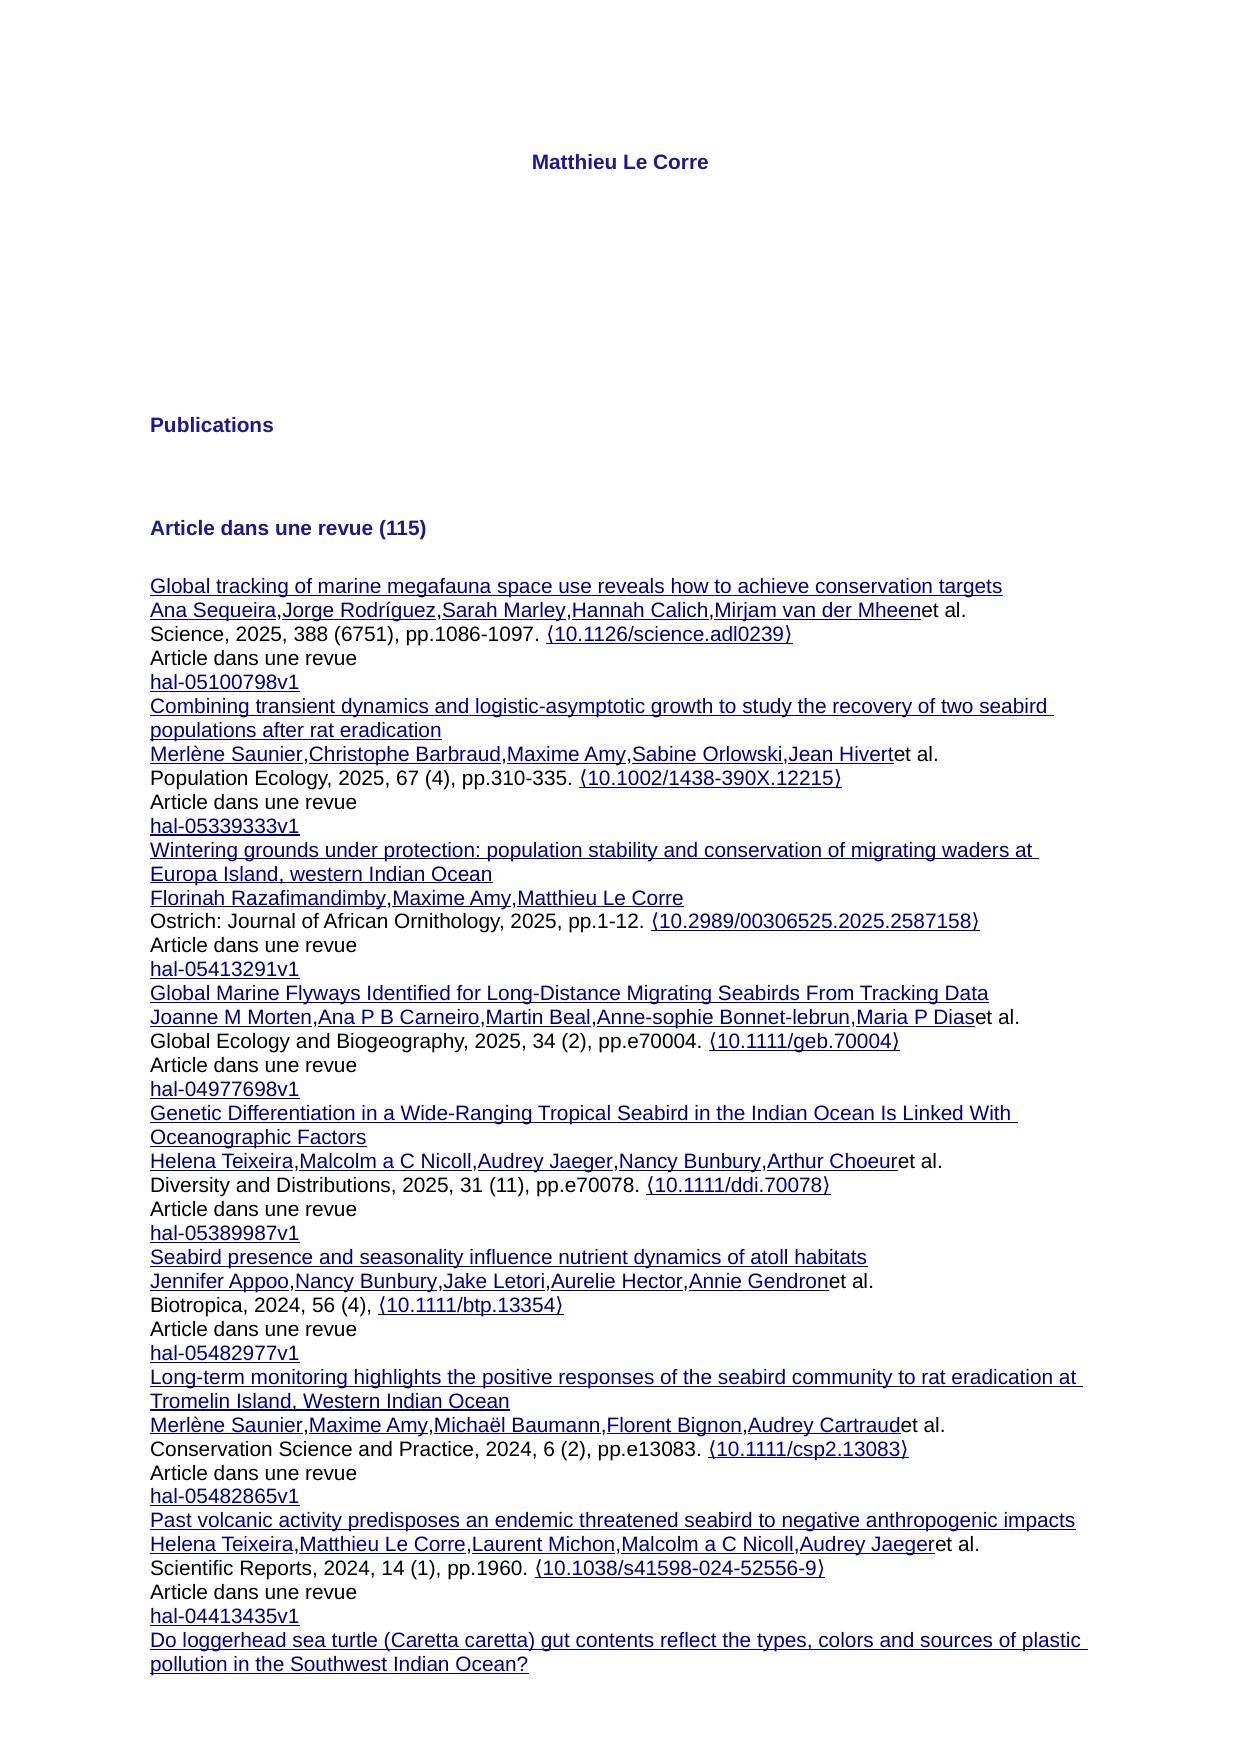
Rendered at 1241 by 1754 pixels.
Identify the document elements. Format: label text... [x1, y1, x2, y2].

table_cell Past volcanic activity predisposes an endemic threatened seabird to negative anthropogenic impacts Helena Teixeira,Matthieu Le Corre,Laurent Michon,Malcolm a C Nicoll,Audrey Jaegeret al. Scientific Reports, 2024, 14 (1), pp.1960. ⟨10.1038/s41598-024-52556-9⟩ Article dans une revue hal-04413435v1 [150, 1508, 1090, 1628]
subtitle Matthieu Le Corre [150, 150, 1090, 174]
table_cell Seabird presence and seasonality influence nutrient dynamics of atoll habitats Jennifer Appoo,Nancy Bunbury,Jake Letori,Aurelie Hector,Annie Gendronet al. Biotropica, 2024, 56 (4), ⟨10.1111/btp.13354⟩ Article dans une revue hal-05482977v1 [150, 1245, 1090, 1364]
table_cell Long‐term monitoring highlights the positive responses of the seabird community to rat eradication at Tromelin Island, Western Indian Ocean Merlène Saunier,Maxime Amy,Michaël Baumann,Florent Bignon,Audrey Cartraudet al. Conservation Science and Practice, 2024, 6 (2), pp.e13083. ⟨10.1111/csp2.13083⟩ Article dans une revue hal-05482865v1 [150, 1365, 1090, 1508]
table_cell Global Marine Flyways Identified for Long‐Distance Migrating Seabirds From Tracking Data Joanne M Morten,Ana P B Carneiro,Martin Beal,Anne‐sophie Bonnet‐lebrun,Maria P Diaset al. Global Ecology and Biogeography, 2025, 34 (2), pp.e70004. ⟨10.1111/geb.70004⟩ Article dans une revue hal-04977698v1 [150, 981, 1090, 1101]
subtitle Article dans une revue (115) [150, 516, 1090, 539]
table_cell Wintering grounds under protection: population stability and conservation of migrating waders at Europa Island, western Indian Ocean Florinah Razafimandimby,Maxime Amy,Matthieu Le Corre Ostrich: Journal of African Ornithology, 2025, pp.1-12. ⟨10.2989/00306525.2025.2587158⟩ Article dans une revue hal-05413291v1 [150, 838, 1090, 981]
table_cell Genetic Differentiation in a Wide‐Ranging Tropical Seabird in the Indian Ocean Is Linked With Oceanographic Factors Helena Teixeira,Malcolm a C Nicoll,Audrey Jaeger,Nancy Bunbury,Arthur Choeuret al. Diversity and Distributions, 2025, 31 (11), pp.e70078. ⟨10.1111/ddi.70078⟩ Article dans une revue hal-05389987v1 [150, 1101, 1090, 1245]
subtitle Publications [150, 412, 1090, 436]
table_header Global tracking of marine megafauna space use reveals how to achieve conservation targets Ana Sequeira,Jorge Rodríguez,Sarah Marley,Hannah Calich,Mirjam van der Mheenet al. Science, 2025, 388 (6751), pp.1086-1097. ⟨10.1126/science.adl0239⟩ Article dans une revue hal-05100798v1 [150, 574, 1090, 694]
table_cell Combining transient dynamics and logistic‐asymptotic growth to study the recovery of two seabird populations after rat eradication Merlène Saunier,Christophe Barbraud,Maxime Amy,Sabine Orlowski,Jean Hivertet al. Population Ecology, 2025, 67 (4), pp.310-335. ⟨10.1002/1438-390X.12215⟩ Article dans une revue hal-05339333v1 [150, 694, 1090, 837]
table_cell Do loggerhead sea turtle (Caretta caretta) gut contents reflect the types, colors and sources of plastic pollution in the Southwest Indian Ocean? [150, 1628, 1090, 1676]
